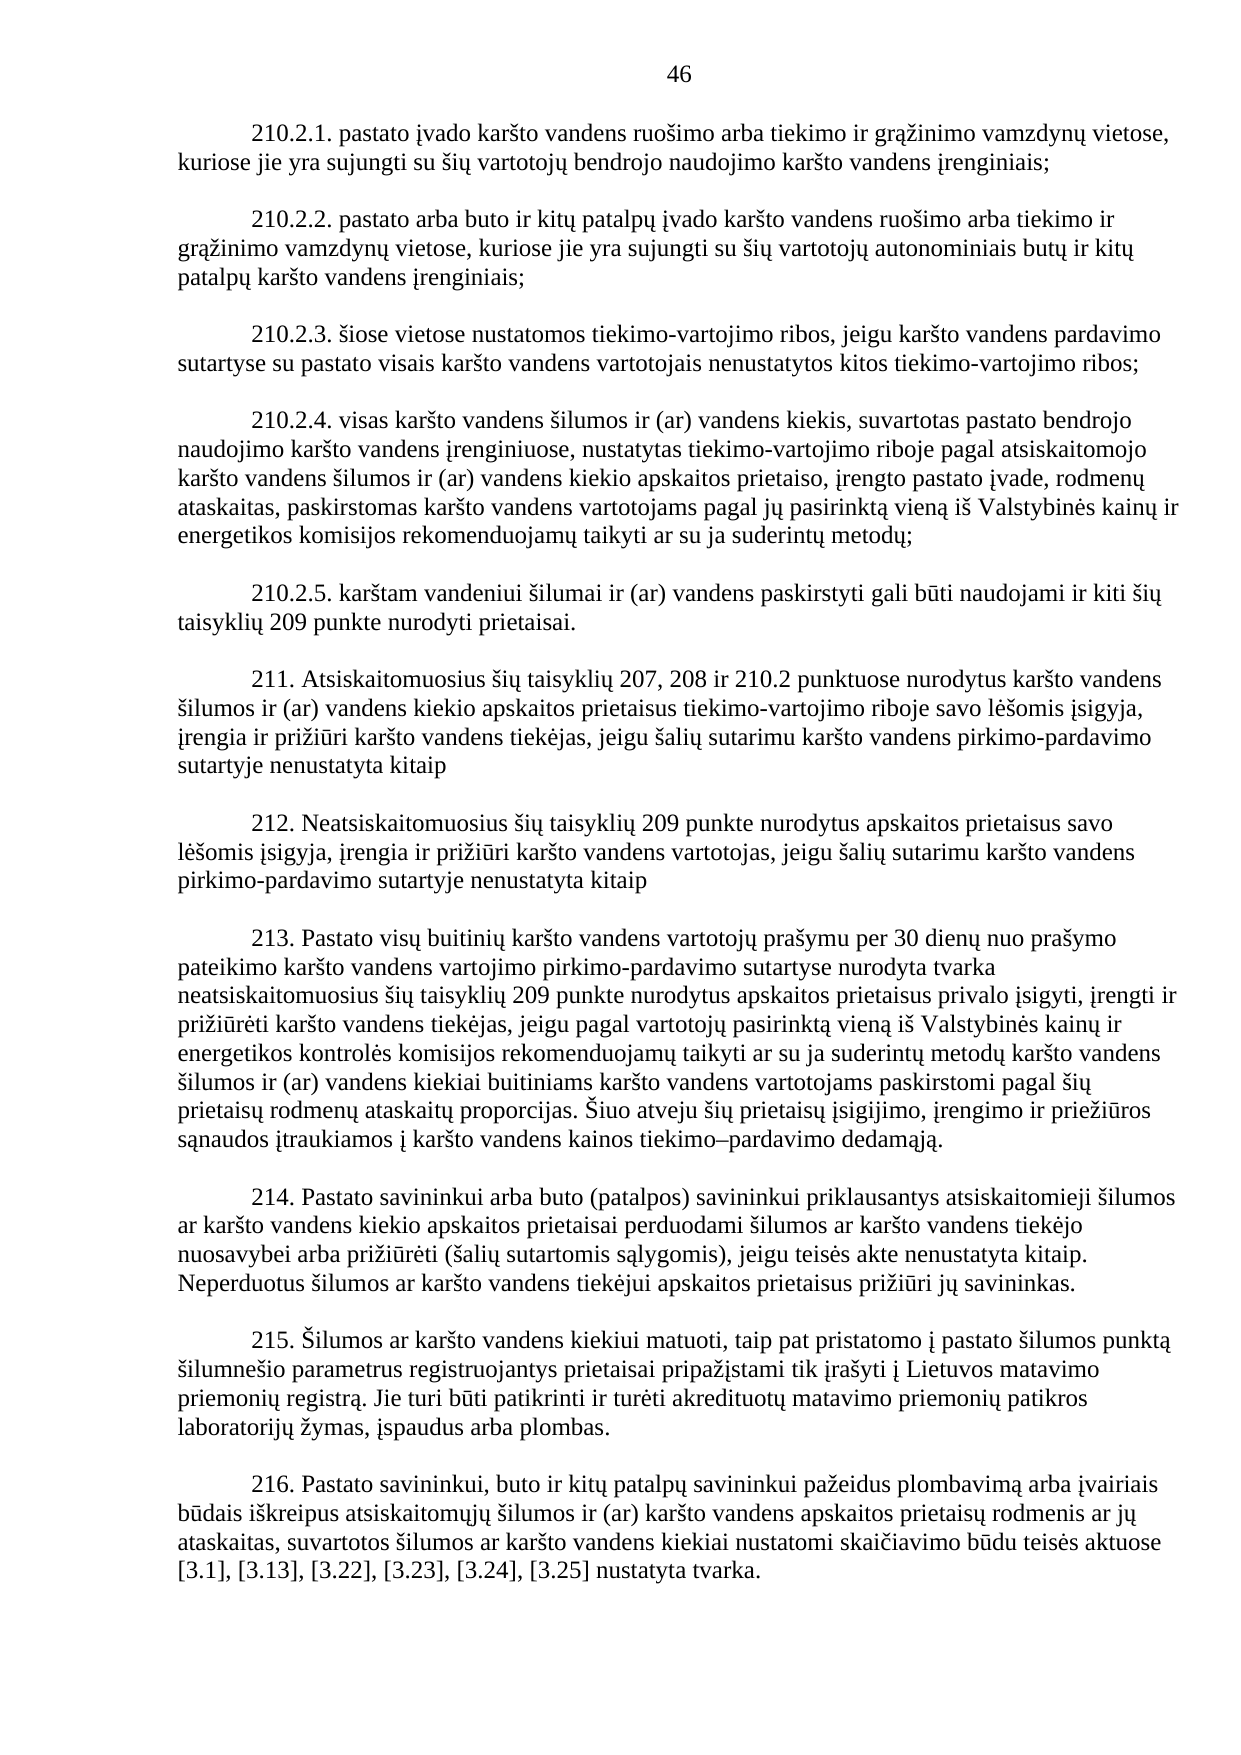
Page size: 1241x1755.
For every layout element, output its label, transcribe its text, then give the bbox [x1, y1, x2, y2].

text 216. Pastato savininkui, buto ir kitų patalpų savininkui pažeidus plombavimą arba įvairiais būdais iškreipus atsiskaitomųjų šilumos ir (ar) karšto vandens apskaitos prietaisų rodmenis ar jų ataskaitas, suvartotos šilumos ar karšto vandens kiekiai nustatomi skaičiavimo būdu teisės aktuose [3.1], [3.13], [3.22], [3.23], [3.24], [3.25] nustatyta tvarka. [177, 1469, 1181, 1584]
text 210.2.4. visas karšto vandens šilumos ir (ar) vandens kiekis, suvartotas pastato bendrojo naudojimo karšto vandens įrenginiuose, nustatytas tiekimo-vartojimo riboje pagal atsiskaitomojo karšto vandens šilumos ir (ar) vandens kiekio apskaitos prietaiso, įrengto pastato įvade, rodmenų ataskaitas, paskirstomas karšto vandens vartotojams pagal jų pasirinktą vieną iš Valstybinės kainų ir energetikos komisijos rekomenduojamų taikyti ar su ja suderintų metodų; [177, 406, 1181, 549]
text 215. Šilumos ar karšto vandens kiekiui matuoti, taip pat pristatomo į pastato šilumos punktą šilumnešio parametrus registruojantys prietaisai pripažįstami tik įrašyti į Lietuvos matavimo priemonių registrą. Jie turi būti patikrinti ir turėti akredituotų matavimo priemonių patikros laboratorijų žymas, įspaudus arba plombas. [177, 1326, 1181, 1441]
text 210.2.1. pastato įvado karšto vandens ruošimo arba tiekimo ir grąžinimo vamzdynų vietose, kuriose jie yra sujungti su šių vartotojų bendrojo naudojimo karšto vandens įrenginiais; [177, 118, 1181, 176]
text 211. Atsiskaitomuosius šių taisyklių 207, 208 ir 210.2 punktuose nurodytus karšto vandens šilumos ir (ar) vandens kiekio apskaitos prietaisus tiekimo-vartojimo riboje savo lėšomis įsigyja, įrengia ir prižiūri karšto vandens tiekėjas, jeigu šalių sutarimu karšto vandens pirkimo-pardavimo sutartyje nenustatyta kitaip [177, 664, 1181, 779]
text 213. Pastato visų buitinių karšto vandens vartotojų prašymu per 30 dienų nuo prašymo pateikimo karšto vandens vartojimo pirkimo-pardavimo sutartyse nurodyta tvarka neatsiskaitomuosius šių taisyklių 209 punkte nurodytus apskaitos prietaisus privalo įsigyti, įrengti ir prižiūrėti karšto vandens tiekėjas, jeigu pagal vartotojų pasirinktą vieną iš Valstybinės kainų ir energetikos kontrolės komisijos rekomenduojamų taikyti ar su ja suderintų metodų karšto vandens šilumos ir (ar) vandens kiekiai buitiniams karšto vandens vartotojams paskirstomi pagal šių prietaisų rodmenų ataskaitų proporcijas. Šiuo atveju šių prietaisų įsigijimo, įrengimo ir priežiūros sąnaudos įtraukiamos į karšto vandens kainos tiekimo–pardavimo dedamąją. [177, 923, 1181, 1153]
text 210.2.2. pastato arba buto ir kitų patalpų įvado karšto vandens ruošimo arba tiekimo ir grąžinimo vamzdynų vietose, kuriose jie yra sujungti su šių vartotojų autonominiais butų ir kitų patalpų karšto vandens įrenginiais; [177, 204, 1181, 291]
text 210.2.5. karštam vandeniui šilumai ir (ar) vandens paskirstyti gali būti naudojami ir kiti šių taisyklių 209 punkte nurodyti prietaisai. [177, 578, 1181, 636]
text 214. Pastato savininkui arba buto (patalpos) savininkui priklausantys atsiskaitomieji šilumos ar karšto vandens kiekio apskaitos prietaisai perduodami šilumos ar karšto vandens tiekėjo nuosavybei arba prižiūrėti (šalių sutartomis sąlygomis), jeigu teisės akte nenustatyta kitaip. Neperduotus šilumos ar karšto vandens tiekėjui apskaitos prietaisus prižiūri jų savininkas. [177, 1182, 1181, 1297]
text 210.2.3. šiose vietose nustatomos tiekimo-vartojimo ribos, jeigu karšto vandens pardavimo sutartyse su pastato visais karšto vandens vartotojais nenustatytos kitos tiekimo-vartojimo ribos; [177, 319, 1181, 377]
text 212. Neatsiskaitomuosius šių taisyklių 209 punkte nurodytus apskaitos prietaisus savo lėšomis įsigyja, įrengia ir prižiūri karšto vandens vartotojas, jeigu šalių sutarimu karšto vandens pirkimo-pardavimo sutartyje nenustatyta kitaip [177, 808, 1181, 894]
